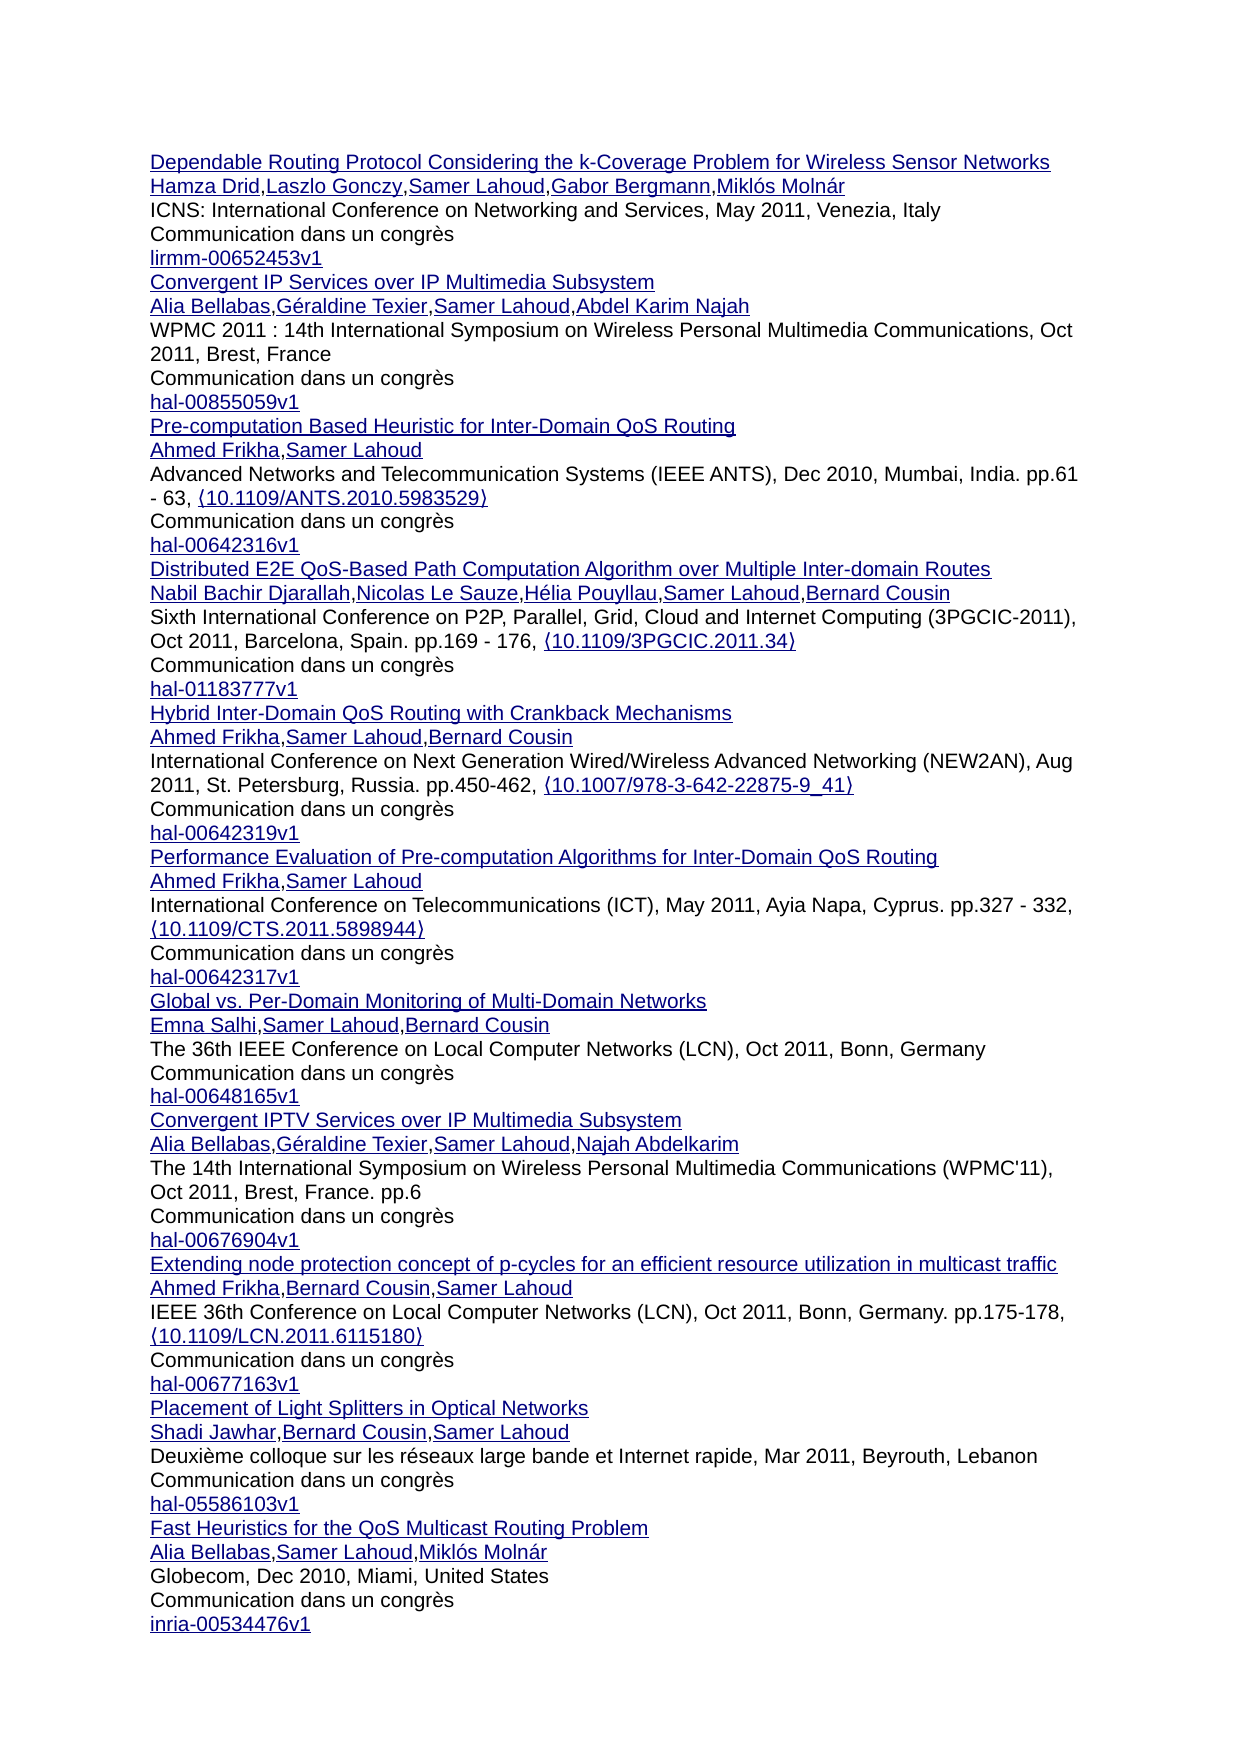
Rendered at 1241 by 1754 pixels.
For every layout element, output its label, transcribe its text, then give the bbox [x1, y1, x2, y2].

table_cell Hybrid Inter-Domain QoS Routing with Crankback Mechanisms Ahmed Frikha,Samer Lahoud,Bernard Cousin International Conference on Next Generation Wired/Wireless Advanced Networking (NEW2AN), Aug 2011, St. Petersburg, Russia. pp.450-462, ⟨10.1007/978-3-642-22875-9_41⟩ Communication dans un congrès hal-00642319v1 [150, 701, 1090, 845]
table_cell Convergent IP Services over IP Multimedia Subsystem Alia Bellabas,Géraldine Texier,Samer Lahoud,Abdel Karim Najah WPMC 2011 : 14th International Symposium on Wireless Personal Multimedia Communications, Oct 2011, Brest, France Communication dans un congrès hal-00855059v1 [150, 270, 1090, 413]
table_cell Distributed E2E QoS-Based Path Computation Algorithm over Multiple Inter-domain Routes Nabil Bachir Djarallah,Nicolas Le Sauze,Hélia Pouyllau,Samer Lahoud,Bernard Cousin Sixth International Conference on P2P, Parallel, Grid, Cloud and Internet Computing (3PGCIC-2011), Oct 2011, Barcelona, Spain. pp.169 - 176, ⟨10.1109/3PGCIC.2011.34⟩ Communication dans un congrès hal-01183777v1 [150, 557, 1090, 701]
table_cell Placement of Light Splitters in Optical Networks Shadi Jawhar,Bernard Cousin,Samer Lahoud Deuxième colloque sur les réseaux large bande et Internet rapide, Mar 2011, Beyrouth, Lebanon Communication dans un congrès hal-05586103v1 [150, 1396, 1090, 1516]
table_cell Dependable Routing Protocol Considering the k-Coverage Problem for Wireless Sensor Networks Hamza Drid,Laszlo Gonczy,Samer Lahoud,Gabor Bergmann,Miklós Molnár ICNS: International Conference on Networking and Services, May 2011, Venezia, Italy Communication dans un congrès lirmm-00652453v1 [150, 150, 1090, 270]
table_cell Fast Heuristics for the QoS Multicast Routing Problem Alia Bellabas,Samer Lahoud,Miklós Molnár Globecom, Dec 2010, Miami, United States Communication dans un congrès inria-00534476v1 [150, 1516, 1090, 1635]
table_cell Convergent IPTV Services over IP Multimedia Subsystem Alia Bellabas,Géraldine Texier,Samer Lahoud,Najah Abdelkarim The 14th International Symposium on Wireless Personal Multimedia Communications (WPMC'11), Oct 2011, Brest, France. pp.6 Communication dans un congrès hal-00676904v1 [150, 1108, 1090, 1252]
table_cell Global vs. Per-Domain Monitoring of Multi-Domain Networks Emna Salhi,Samer Lahoud,Bernard Cousin The 36th IEEE Conference on Local Computer Networks (LCN), Oct 2011, Bonn, Germany Communication dans un congrès hal-00648165v1 [150, 989, 1090, 1108]
table_cell Performance Evaluation of Pre-computation Algorithms for Inter-Domain QoS Routing Ahmed Frikha,Samer Lahoud International Conference on Telecommunications (ICT), May 2011, Ayia Napa, Cyprus. pp.327 - 332, ⟨10.1109/CTS.2011.5898944⟩ Communication dans un congrès hal-00642317v1 [150, 845, 1090, 988]
table_cell Extending node protection concept of p-cycles for an efficient resource utilization in multicast traffic Ahmed Frikha,Bernard Cousin,Samer Lahoud IEEE 36th Conference on Local Computer Networks (LCN), Oct 2011, Bonn, Germany. pp.175-178, ⟨10.1109/LCN.2011.6115180⟩ Communication dans un congrès hal-00677163v1 [150, 1252, 1090, 1396]
table_cell Pre-computation Based Heuristic for Inter-Domain QoS Routing Ahmed Frikha,Samer Lahoud Advanced Networks and Telecommunication Systems (IEEE ANTS), Dec 2010, Mumbai, India. pp.61 - 63, ⟨10.1109/ANTS.2010.5983529⟩ Communication dans un congrès hal-00642316v1 [150, 414, 1090, 557]
